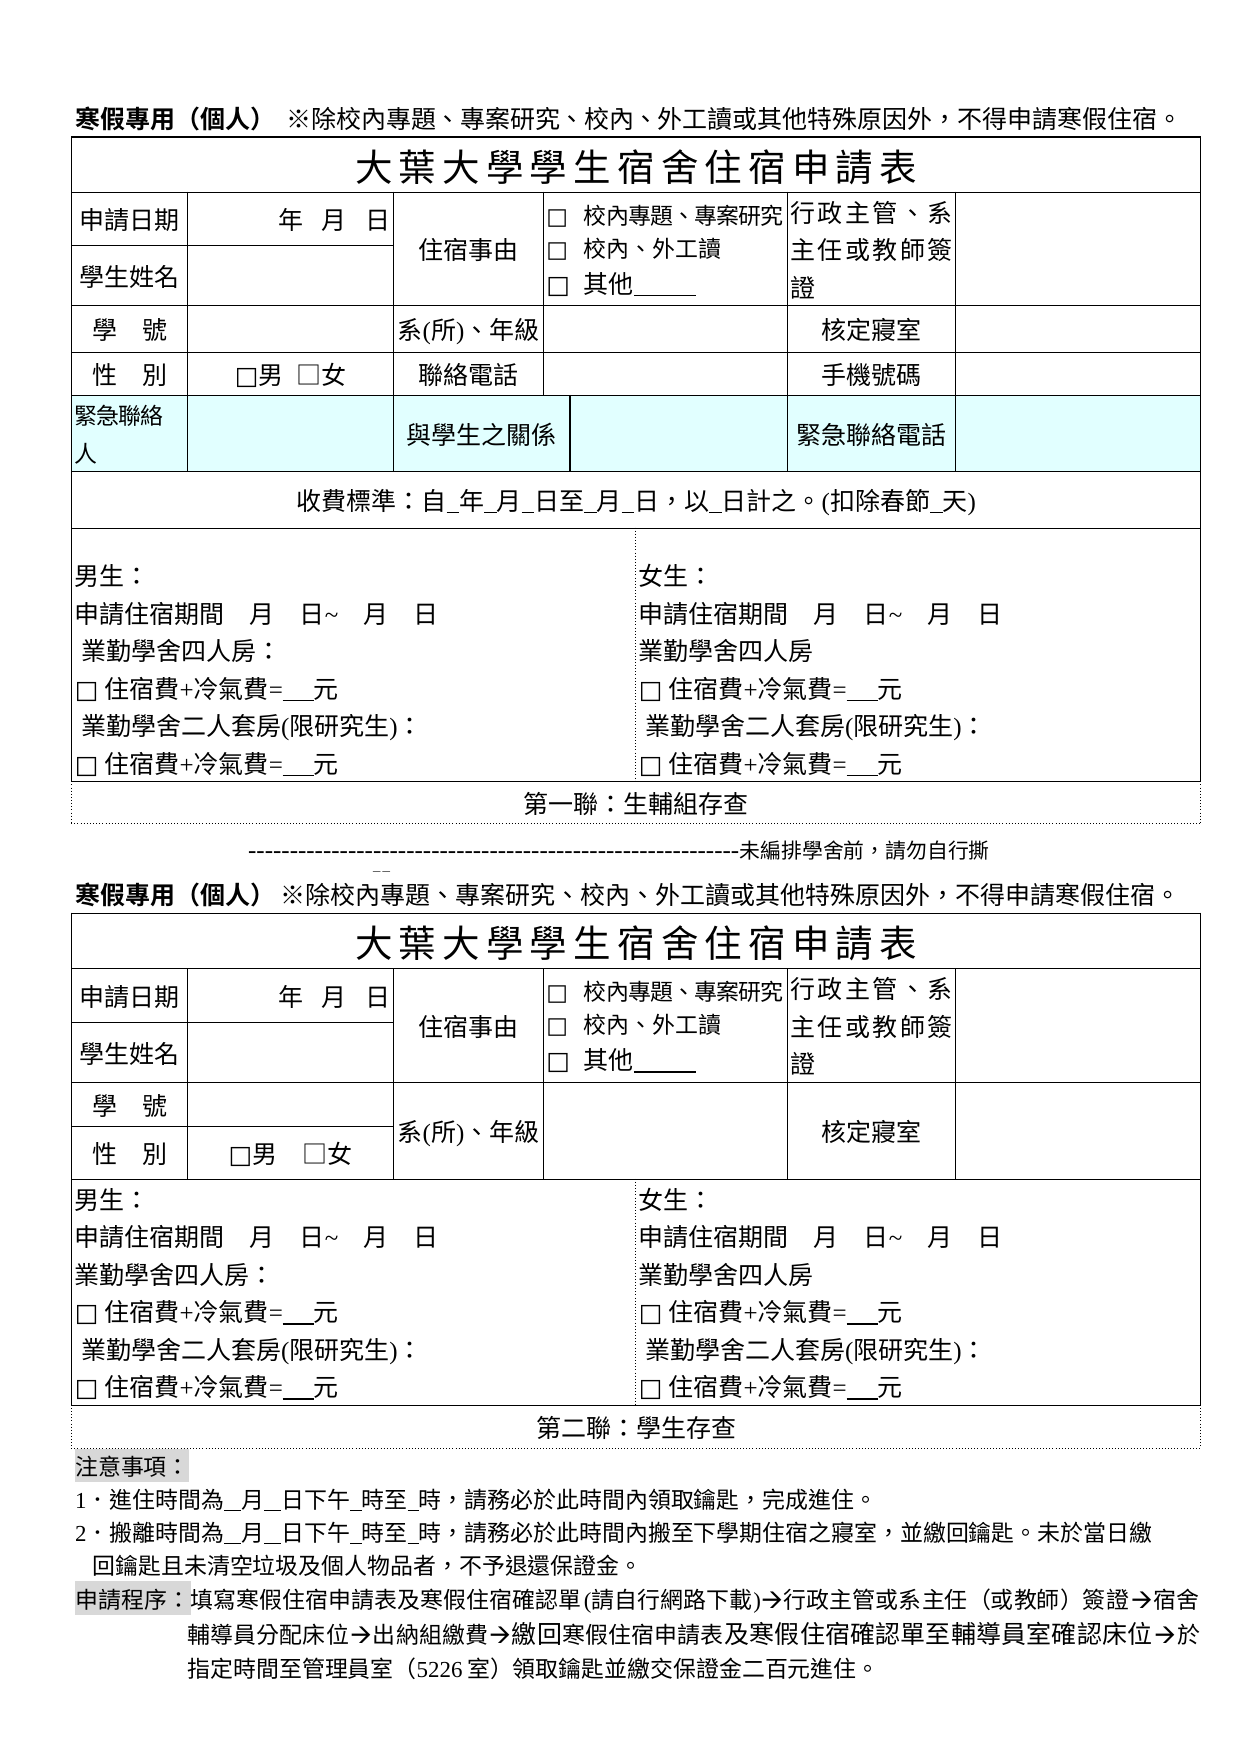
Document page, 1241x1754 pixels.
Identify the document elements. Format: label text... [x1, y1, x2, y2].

table_cell 收費標準：自 年 月 日至 月 日，以 日計之。(扣除春節 天) [72, 472, 1200, 527]
table_cell [188, 1023, 393, 1082]
table_cell 行政主管、系主任或教師簽證 [788, 969, 955, 1082]
text 寒假專用（個人） ※除校內專題、專案研究、校內、外工讀或其他特殊原因外，不得申請寒假住宿。 [75, 875, 1181, 913]
table_cell [956, 396, 1200, 471]
text 2．搬離時間為 月 日下午 時至 時，請務必於此時間內搬至下學期住宿之寢室，並繳回鑰匙。未於當日繳 [75, 1515, 1200, 1548]
table_cell 校內專題、專案研究 校內、外工讀 其他 [544, 969, 787, 1082]
table_cell 核定寢室 [788, 1083, 955, 1179]
table_cell [188, 306, 393, 352]
table_cell [188, 246, 393, 305]
table_cell 申請日期 [72, 969, 187, 1022]
table_cell [544, 353, 787, 395]
text 寒假專用（個人） ※除校內專題、專案研究、校內、外工讀或其他特殊原因外，不得申請寒假住宿。 [75, 99, 1181, 136]
table_header 大葉大學學生宿舍住宿申請表 [72, 138, 1200, 192]
table_cell 手機號碼 [788, 353, 955, 395]
table_cell 學 號 [72, 306, 187, 352]
text 注意事項： [75, 1448, 997, 1482]
table_cell 年 月 日 [188, 969, 393, 1022]
table_cell 校內專題、專案研究 校內、外工讀 其他 [544, 193, 787, 305]
table_cell 第二聯：學生存查 [72, 1406, 1201, 1447]
table_cell 住宿事由 [394, 193, 543, 305]
table_cell [544, 306, 787, 352]
table_cell 住宿事由 [394, 969, 543, 1082]
table_cell 緊急聯絡電話 [788, 396, 955, 471]
table_cell [956, 306, 1200, 352]
table_cell [188, 1083, 393, 1126]
table_cell 女生： 申請住宿期間 月 日~ 月 日 業勤學舍四人房 □ 住宿費+冷氣費= 元 業勤學舍二人套房(限研究生)： □ 住宿費+冷氣費= 元 [636, 1180, 1200, 1405]
table_cell □男 □女 [188, 1127, 393, 1179]
table_cell [956, 969, 1200, 1082]
table_cell □男 □女 [188, 353, 393, 395]
table_cell 性 別 [72, 353, 187, 395]
table_cell [956, 1083, 1200, 1179]
table_cell [571, 396, 787, 471]
table_cell 第一聯：生輔組存查 [72, 782, 1201, 823]
text 申請程序：填寫寒假住宿申請表及寒假住宿確認單(請自行網路下載)行政主管或系主任（或教師）簽證宿舍輔導員分配床位出納組繳費繳回寒假住宿申請表及寒假住宿確認單至輔導員室確認床位於指定時間至管理員室（5226室）領取鑰匙並繳交保證金二百元進住。 [75, 1581, 1200, 1684]
table_cell 行政主管、系主任或教師簽證 [788, 193, 955, 305]
table_cell 核定寢室 [788, 306, 955, 352]
table_cell [544, 1083, 787, 1179]
table_cell 性 別 [72, 1127, 187, 1179]
table_cell 系(所)、年級 [394, 306, 543, 352]
table_cell 男生： 申請住宿期間 月 日~ 月 日 業勤學舍四人房： □ 住宿費+冷氣費= 元 業勤學舍二人套房(限研究生)： □ 住宿費+冷氣費= 元 [72, 529, 636, 781]
text 回鑰匙且未清空垃圾及個人物品者，不予退還保證金。 [75, 1548, 1200, 1581]
table_cell [188, 396, 393, 471]
table_cell 聯絡電話 [394, 353, 543, 395]
table_cell [956, 353, 1200, 395]
table_cell 男生： 申請住宿期間 月 日~ 月 日 業勤學舍四人房： □ 住宿費+冷氣費= 元 業勤學舍二人套房(限研究生)： □ 住宿費+冷氣費= 元 [72, 1180, 636, 1405]
text 1．進住時間為 月 日下午 時至 時，請務必於此時間內領取鑰匙，完成進住。 [75, 1482, 1200, 1515]
table_cell 申請日期 [72, 193, 187, 245]
text -----------------------------------------------------------未編排學舍前，請勿自行撕開--------------------------------------------------------- [0, 834, 1237, 871]
table_cell 年 月 日 [188, 193, 393, 245]
table_header 大葉大學學生宿舍住宿申請表 [72, 914, 1200, 968]
table_cell 學生姓名 [72, 1023, 187, 1082]
table_cell 女生： 申請住宿期間 月 日~ 月 日 業勤學舍四人房 □ 住宿費+冷氣費= 元 業勤學舍二人套房(限研究生)： □ 住宿費+冷氣費= 元 [636, 529, 1200, 781]
table_cell 學生姓名 [72, 246, 187, 305]
table_cell 與學生之關係 [394, 396, 569, 471]
table_cell 學 號 [72, 1083, 187, 1126]
table_cell 系(所)、年級 [394, 1083, 543, 1179]
table_cell [956, 193, 1200, 305]
table_cell 緊急聯絡人 [72, 396, 187, 471]
